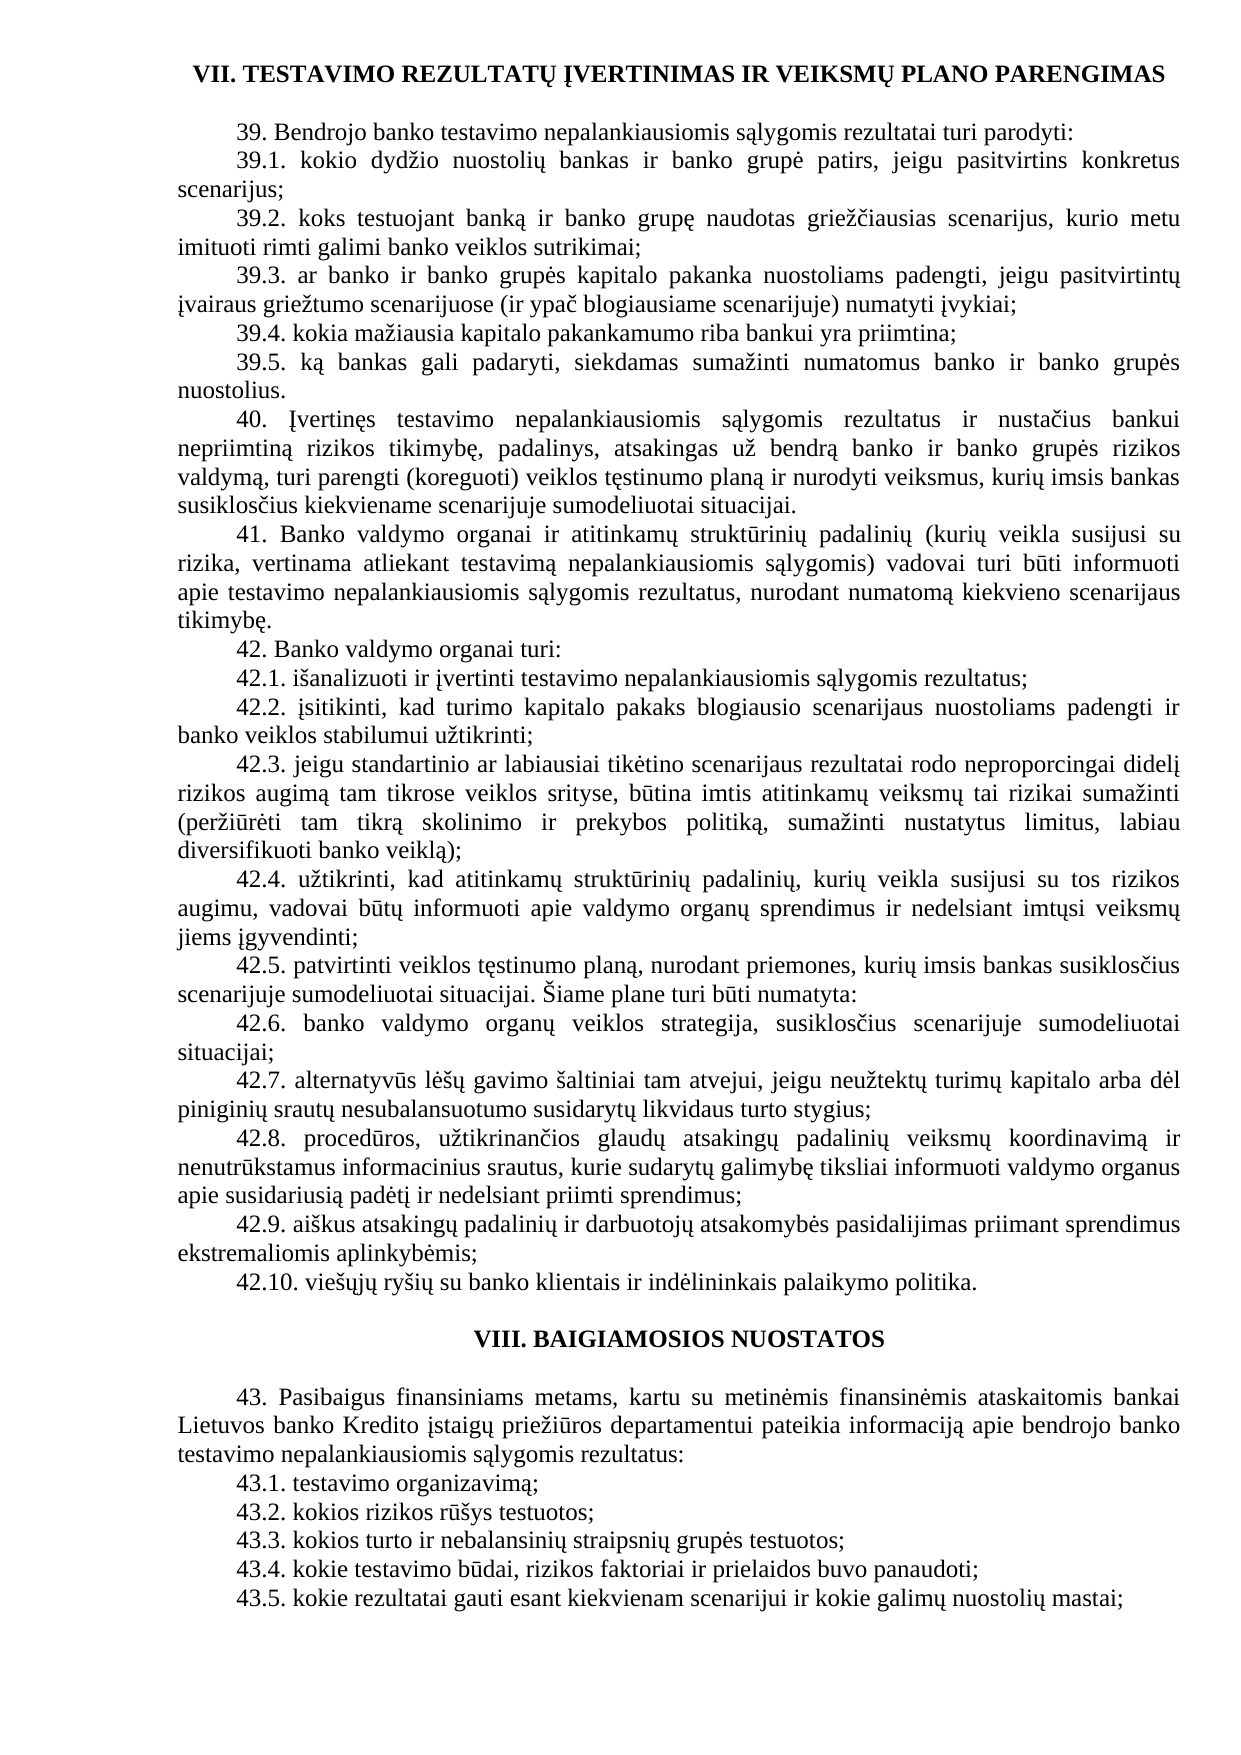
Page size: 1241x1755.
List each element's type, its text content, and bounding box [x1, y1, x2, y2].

text 43.4. kokie testavimo būdai, rizikos faktoriai ir prielaidos buvo panaudoti; [177, 1554, 1181, 1583]
text 39.1. kokio dydžio nuostolių bankas ir banko grupė patirs, jeigu pasitvirtins konkretus scenarijus; [177, 145, 1181, 203]
text 42. Banko valdymo organai turi: [177, 634, 1181, 663]
text 42.10. viešųjų ryšių su banko klientais ir indėlininkais palaikymo politika. [177, 1267, 1181, 1295]
text 42.8. procedūros, užtikrinančios glaudų atsakingų padalinių veiksmų koordinavimą ir nenutrūkstamus informacinius srautus, kurie sudarytų galimybę tiksliai informuoti valdymo organus apie susidariusią padėtį ir nedelsiant priimti sprendimus; [177, 1123, 1181, 1209]
text 39.4. kokia mažiausia kapitalo pakankamumo riba bankui yra priimtina; [177, 318, 1181, 347]
text 42.9. aiškus atsakingų padalinių ir darbuotojų atsakomybės pasidalijimas priimant sprendimus ekstremaliomis aplinkybėmis; [177, 1209, 1181, 1267]
text 43. Pasibaigus finansiniams metams, kartu su metinėmis finansinėmis ataskaitomis bankai Lietuvos banko Kredito įstaigų priežiūros departamentui pateikia informaciją apie bendrojo banko testavimo nepalankiausiomis sąlygomis rezultatus: [177, 1382, 1181, 1468]
text 39.3. ar banko ir banko grupės kapitalo pakanka nuostoliams padengti, jeigu pasitvirtintų įvairaus griežtumo scenarijuose (ir ypač blogiausiame scenarijuje) numatyti įvykiai; [177, 260, 1181, 318]
text 42.7. alternatyvūs lėšų gavimo šaltiniai tam atvejui, jeigu neužtektų turimų kapitalo arba dėl piniginių srautų nesubalansuotumo susidarytų likvidaus turto stygius; [177, 1065, 1181, 1123]
text 40. Įvertinęs testavimo nepalankiausiomis sąlygomis rezultatus ir nustačius bankui nepriimtiną rizikos tikimybę, padalinys, atsakingas už bendrą banko ir banko grupės rizikos valdymą, turi parengti (koreguoti) veiklos tęstinumo planą ir nurodyti veiksmus, kurių imsis bankas susiklosčius kiekviename scenarijuje sumodeliuotai situacijai. [177, 404, 1181, 519]
text 42.2. įsitikinti, kad turimo kapitalo pakaks blogiausio scenarijaus nuostoliams padengti ir banko veiklos stabilumui užtikrinti; [177, 692, 1181, 749]
text 42.3. jeigu standartinio ar labiausiai tikėtino scenarijaus rezultatai rodo neproporcingai didelį rizikos augimą tam tikrose veiklos srityse, būtina imtis atitinkamų veiksmų tai rizikai sumažinti (peržiūrėti tam tikrą skolinimo ir prekybos politiką, sumažinti nustatytus limitus, labiau diversifikuoti banko veiklą); [177, 749, 1181, 864]
text 39. Bendrojo banko testavimo nepalankiausiomis sąlygomis rezultatai turi parodyti: [177, 117, 1181, 145]
text 43.3. kokios turto ir nebalansinių straipsnių grupės testuotos; [177, 1525, 1181, 1554]
text VII. TESTAVIMO REZULTATŲ ĮVERTINIMAS IR VEIKSMŲ PLANO PARENGIMAS [177, 59, 1181, 88]
text 42.5. patvirtinti veiklos tęstinumo planą, nurodant priemones, kurių imsis bankas susiklosčius scenarijuje sumodeliuotai situacijai. Šiame plane turi būti numatyta: [177, 950, 1181, 1008]
text VIII. BAIGIAMOSIOS NUOSTATOS [177, 1324, 1181, 1353]
text 43.2. kokios rizikos rūšys testuotos; [177, 1497, 1181, 1525]
text 42.1. išanalizuoti ir įvertinti testavimo nepalankiausiomis sąlygomis rezultatus; [177, 663, 1181, 692]
text 39.5. ką bankas gali padaryti, siekdamas sumažinti numatomus banko ir banko grupės nuostolius. [177, 347, 1181, 404]
text 42.4. užtikrinti, kad atitinkamų struktūrinių padalinių, kurių veikla susijusi su tos rizikos augimu, vadovai būtų informuoti apie valdymo organų sprendimus ir nedelsiant imtųsi veiksmų jiems įgyvendinti; [177, 864, 1181, 950]
text 43.1. testavimo organizavimą; [177, 1468, 1181, 1497]
text 43.5. kokie rezultatai gauti esant kiekvienam scenarijui ir kokie galimų nuostolių mastai; [177, 1583, 1181, 1612]
text 42.6. banko valdymo organų veiklos strategija, susiklosčius scenarijuje sumodeliuotai situacijai; [177, 1008, 1181, 1065]
text 41. Banko valdymo organai ir atitinkamų struktūrinių padalinių (kurių veikla susijusi su rizika, vertinama atliekant testavimą nepalankiausiomis sąlygomis) vadovai turi būti informuoti apie testavimo nepalankiausiomis sąlygomis rezultatus, nurodant numatomą kiekvieno scenarijaus tikimybę. [177, 519, 1181, 634]
text 39.2. koks testuojant banką ir banko grupę naudotas griežčiausias scenarijus, kurio metu imituoti rimti galimi banko veiklos sutrikimai; [177, 203, 1181, 260]
